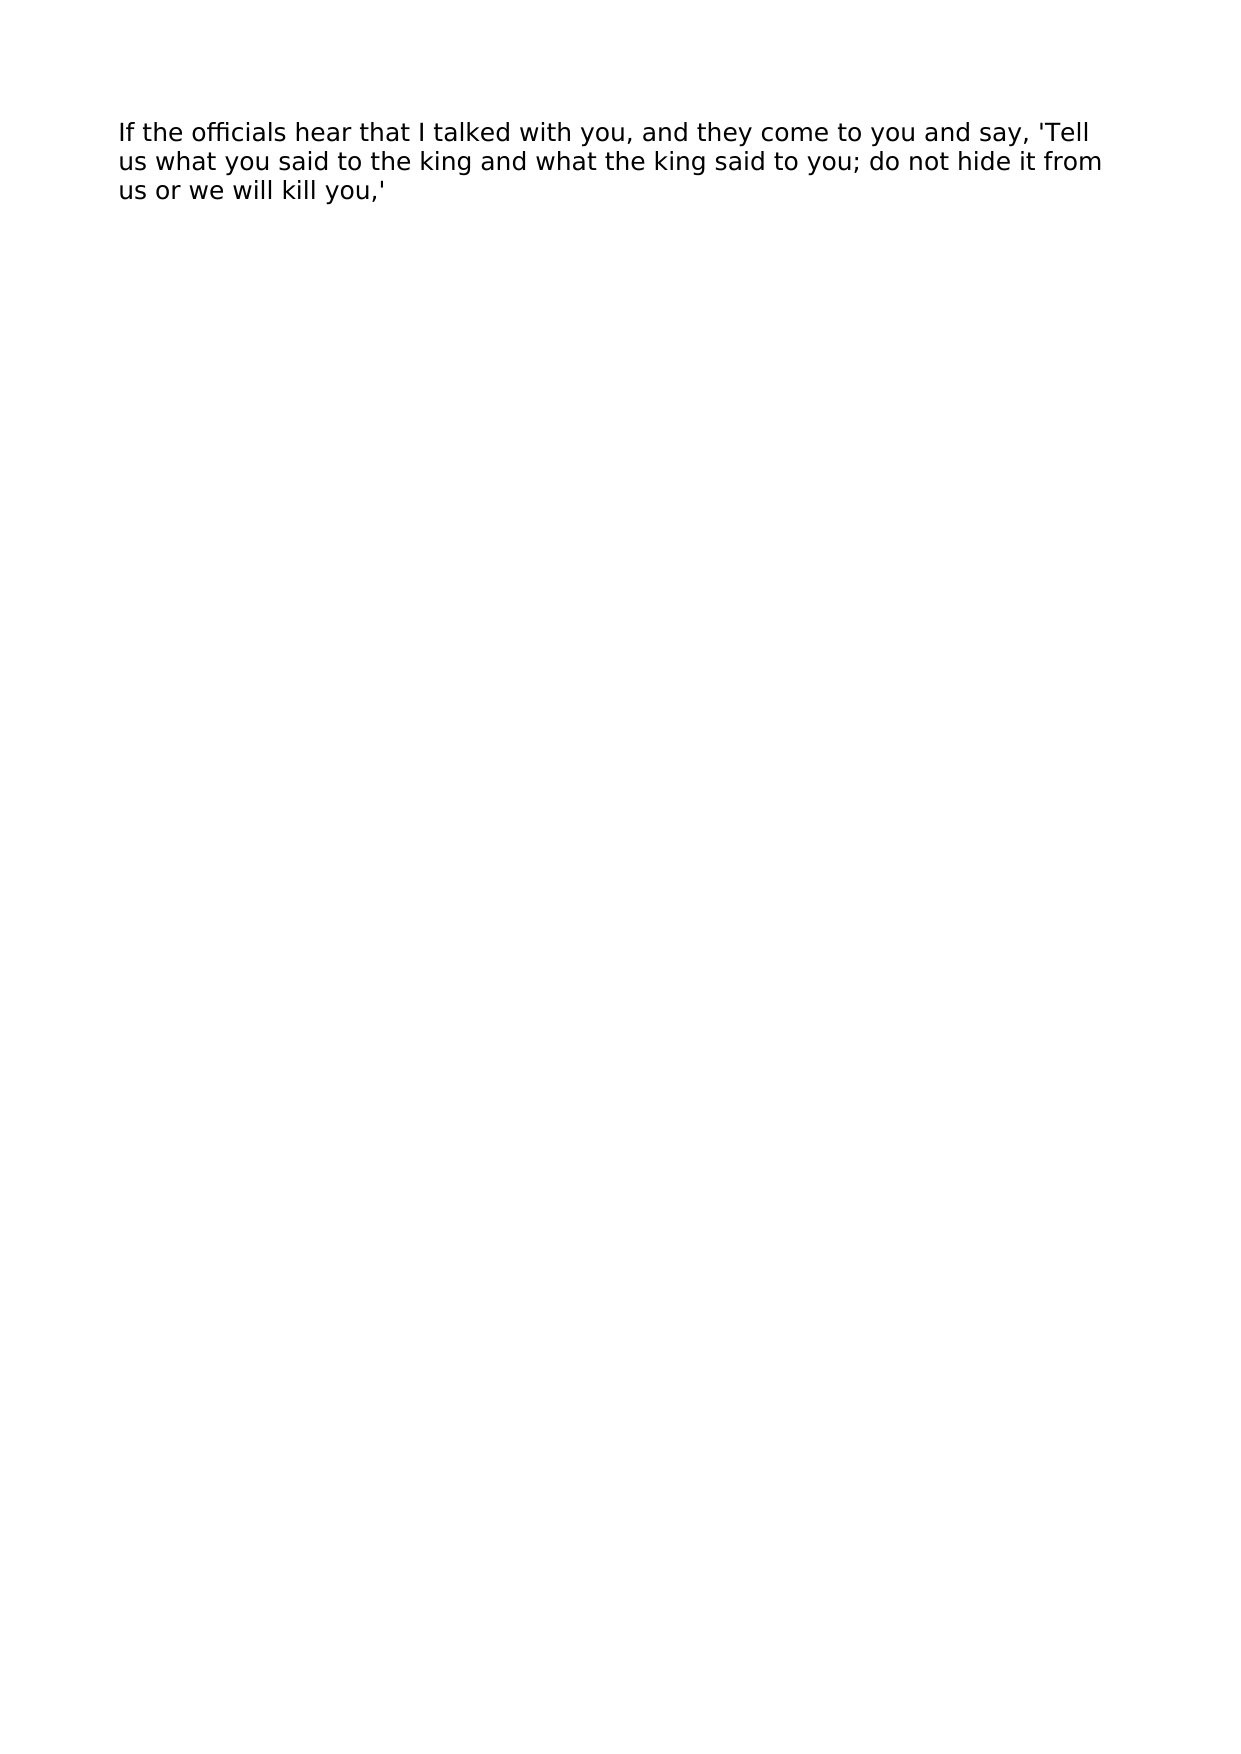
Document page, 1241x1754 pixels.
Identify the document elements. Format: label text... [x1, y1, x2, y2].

text If the officials hear that I talked with you, and they come to you and say, 'Tell us what you said to the king and what the king said to you; do not hide it from us or we will kill you,' [118, 118, 1122, 206]
